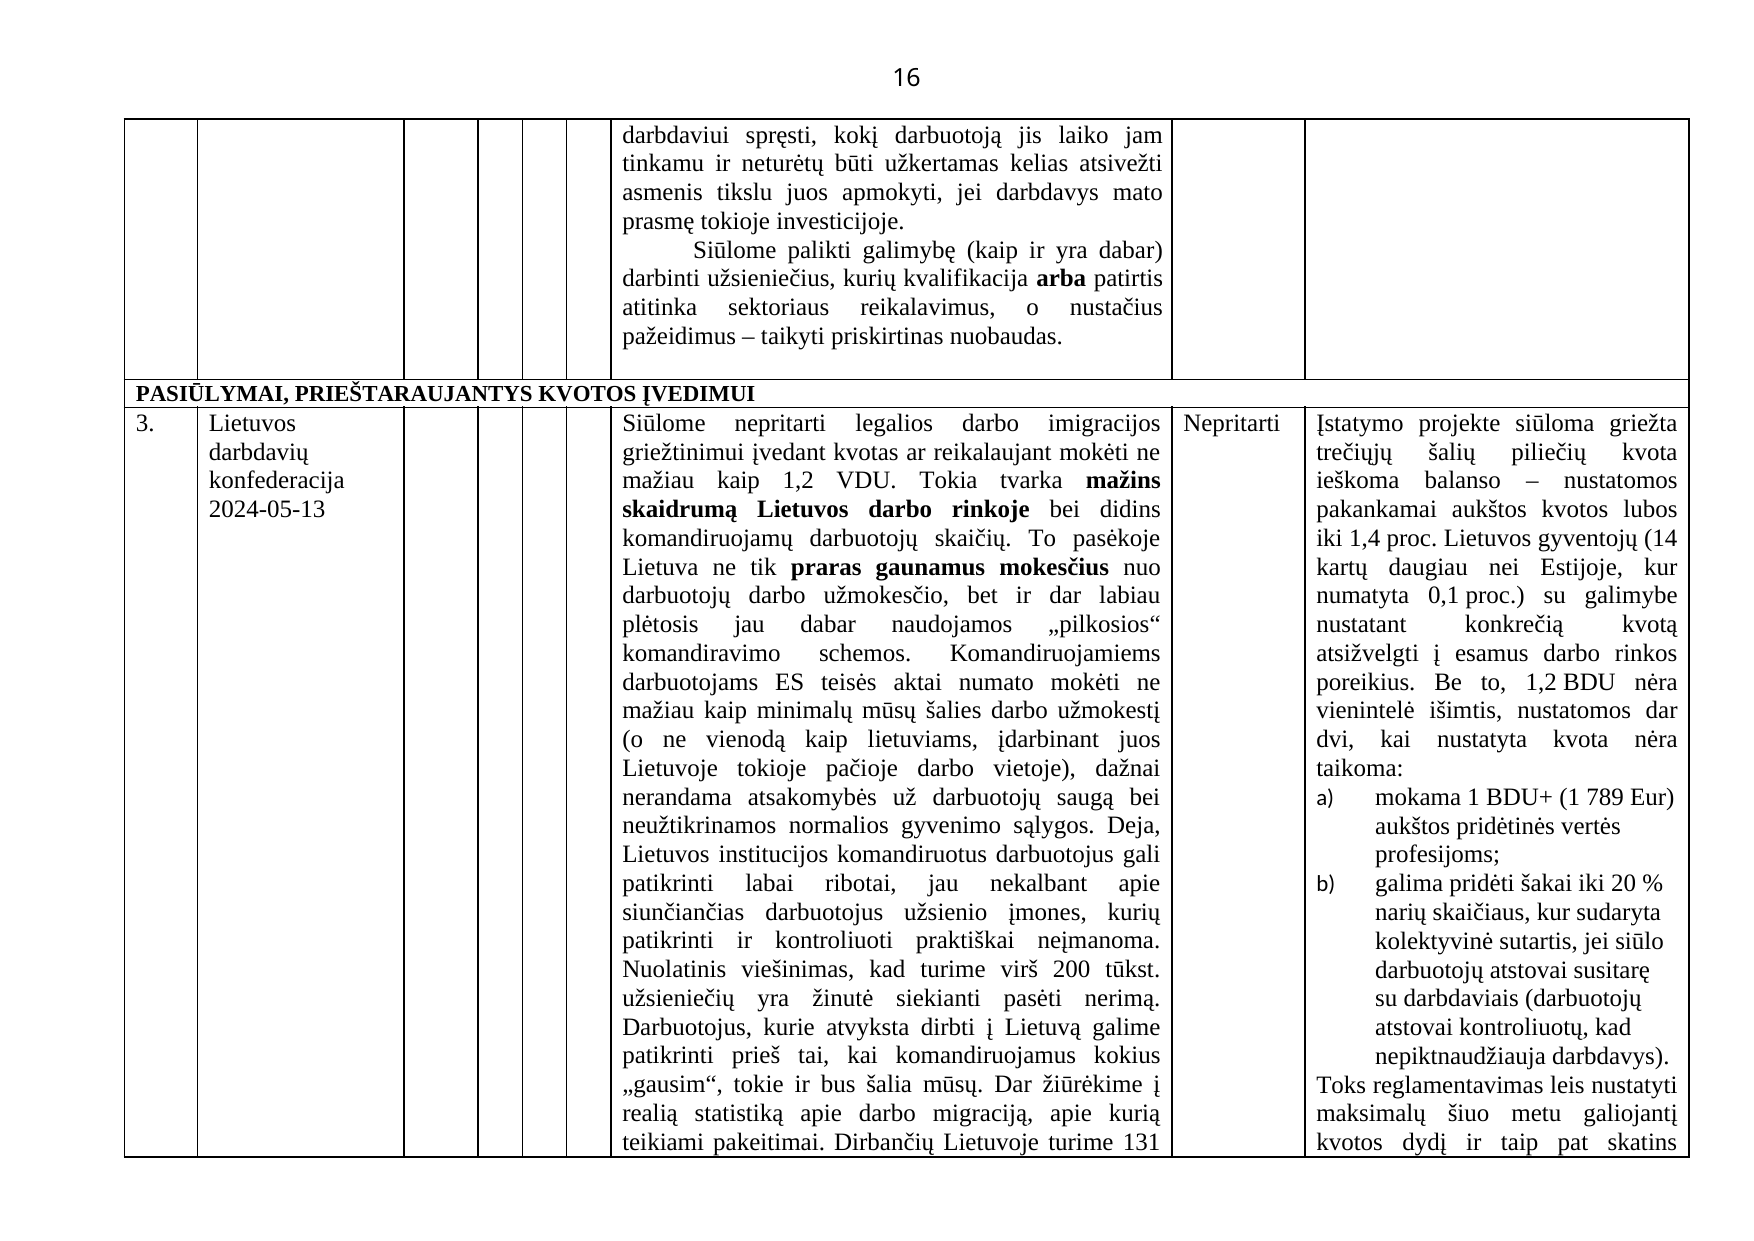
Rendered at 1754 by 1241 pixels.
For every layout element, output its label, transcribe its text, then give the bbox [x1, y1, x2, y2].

table_cell [479, 408, 522, 1156]
table_cell [405, 408, 477, 1156]
table_cell [1173, 120, 1304, 378]
table_cell PASIŪLYMAI, PRIEŠTARAUJANTYS KVOTOS ĮVEDIMUI [125, 380, 1688, 406]
table_cell [479, 120, 522, 378]
table_cell [405, 120, 477, 378]
table_cell Siūlome nepritarti legalios darbo imigracijos griežtinimui įvedant kvotas ar reikalaujant mokėti ne mažiau kaip 1,2 VDU. Tokia tvarka mažins skaidrumą Lietuvos darbo rinkoje bei didins komandiruojamų darbuotojų skaičių. To pasėkoje Lietuva ne tik praras gaunamus mokesčius nuo darbuotojų darbo užmokesčio, bet ir dar labiau plėtosis jau dabar naudojamos „pilkosios“ komandiravimo schemos. Komandiruojamiems darbuotojams ES teisės aktai numato mokėti ne mažiau kaip minimalų mūsų šalies darbo užmokestį (o ne vienodą kaip lietuviams, įdarbinant juos Lietuvoje tokioje pačioje darbo vietoje), dažnai nerandama atsakomybės už darbuotojų saugą bei neužtikrinamos normalios gyvenimo sąlygos. Deja, Lietuvos institucijos komandiruotus darbuotojus gali patikrinti labai ribotai, jau nekalbant apie siunčiančias darbuotojus užsienio įmones, kurių patikrinti ir kontroliuoti praktiškai neįmanoma. Nuolatinis viešinimas, kad turime virš 200 tūkst. užsieniečių yra žinutė siekianti pasėti nerimą. Darbuotojus, kurie atvyksta dirbti į Lietuvą galime patikrinti prieš tai, kai komandiruojamus kokius „gausim“, tokie ir bus šalia mūsų. Dar žiūrėkime į realią statistiką apie darbo migraciją, apie kurią teikiami pakeitimai. Dirbančių Lietuvoje turime 131 [612, 408, 1171, 1156]
table_cell [567, 408, 610, 1156]
table_cell darbdaviui spręsti, kokį darbuotoją jis laiko jam tinkamu ir neturėtų būti užkertamas kelias atsivežti asmenis tikslu juos apmokyti, jei darbdavys mato prasmę tokioje investicijoje. Siūlome palikti galimybę (kaip ir yra dabar) darbinti užsieniečius, kurių kvalifikacija arba patirtis atitinka sektoriaus reikalavimus, o nustačius pažeidimus – taikyti priskirtinas nuobaudas. [612, 120, 1171, 378]
table_cell Lietuvos darbdavių konfederacija 2024-05-13 [198, 408, 403, 1156]
table_cell [567, 120, 610, 378]
table_cell Nepritarti [1173, 408, 1304, 1156]
table_cell [523, 120, 566, 378]
table_cell Įstatymo projekte siūloma griežta trečiųjų šalių piliečių kvota ieškoma balanso – nustatomos pakankamai aukštos kvotos lubos iki 1,4 proc. Lietuvos gyventojų (14 kartų daugiau nei Estijoje, kur numatyta 0,1 proc.) su galimybe nustatant konkrečią kvotą atsižvelgti į esamus darbo rinkos poreikius. Be to, 1,2 BDU nėra vienintelė išimtis, nustatomos dar dvi, kai nustatyta kvota nėra taikoma: mokama 1 BDU+ (1 789 Eur) aukštos pridėtinės vertės profesijoms; galima pridėti šakai iki 20 % narių skaičiaus, kur sudaryta kolektyvinė sutartis, jei siūlo darbuotojų atstovai susitarę su darbdaviais (darbuotojų atstovai kontroliuotų, kad nepiktnaudžiauja darbdavys). Toks reglamentavimas leis nustatyti maksimalų šiuo metu galiojantį kvotos dydį ir taip pat skatins [1306, 408, 1688, 1156]
table_cell [1306, 120, 1688, 378]
table_cell [125, 120, 197, 378]
table_cell 3. [125, 408, 197, 1156]
table_cell [198, 120, 403, 378]
table_cell [523, 408, 566, 1156]
